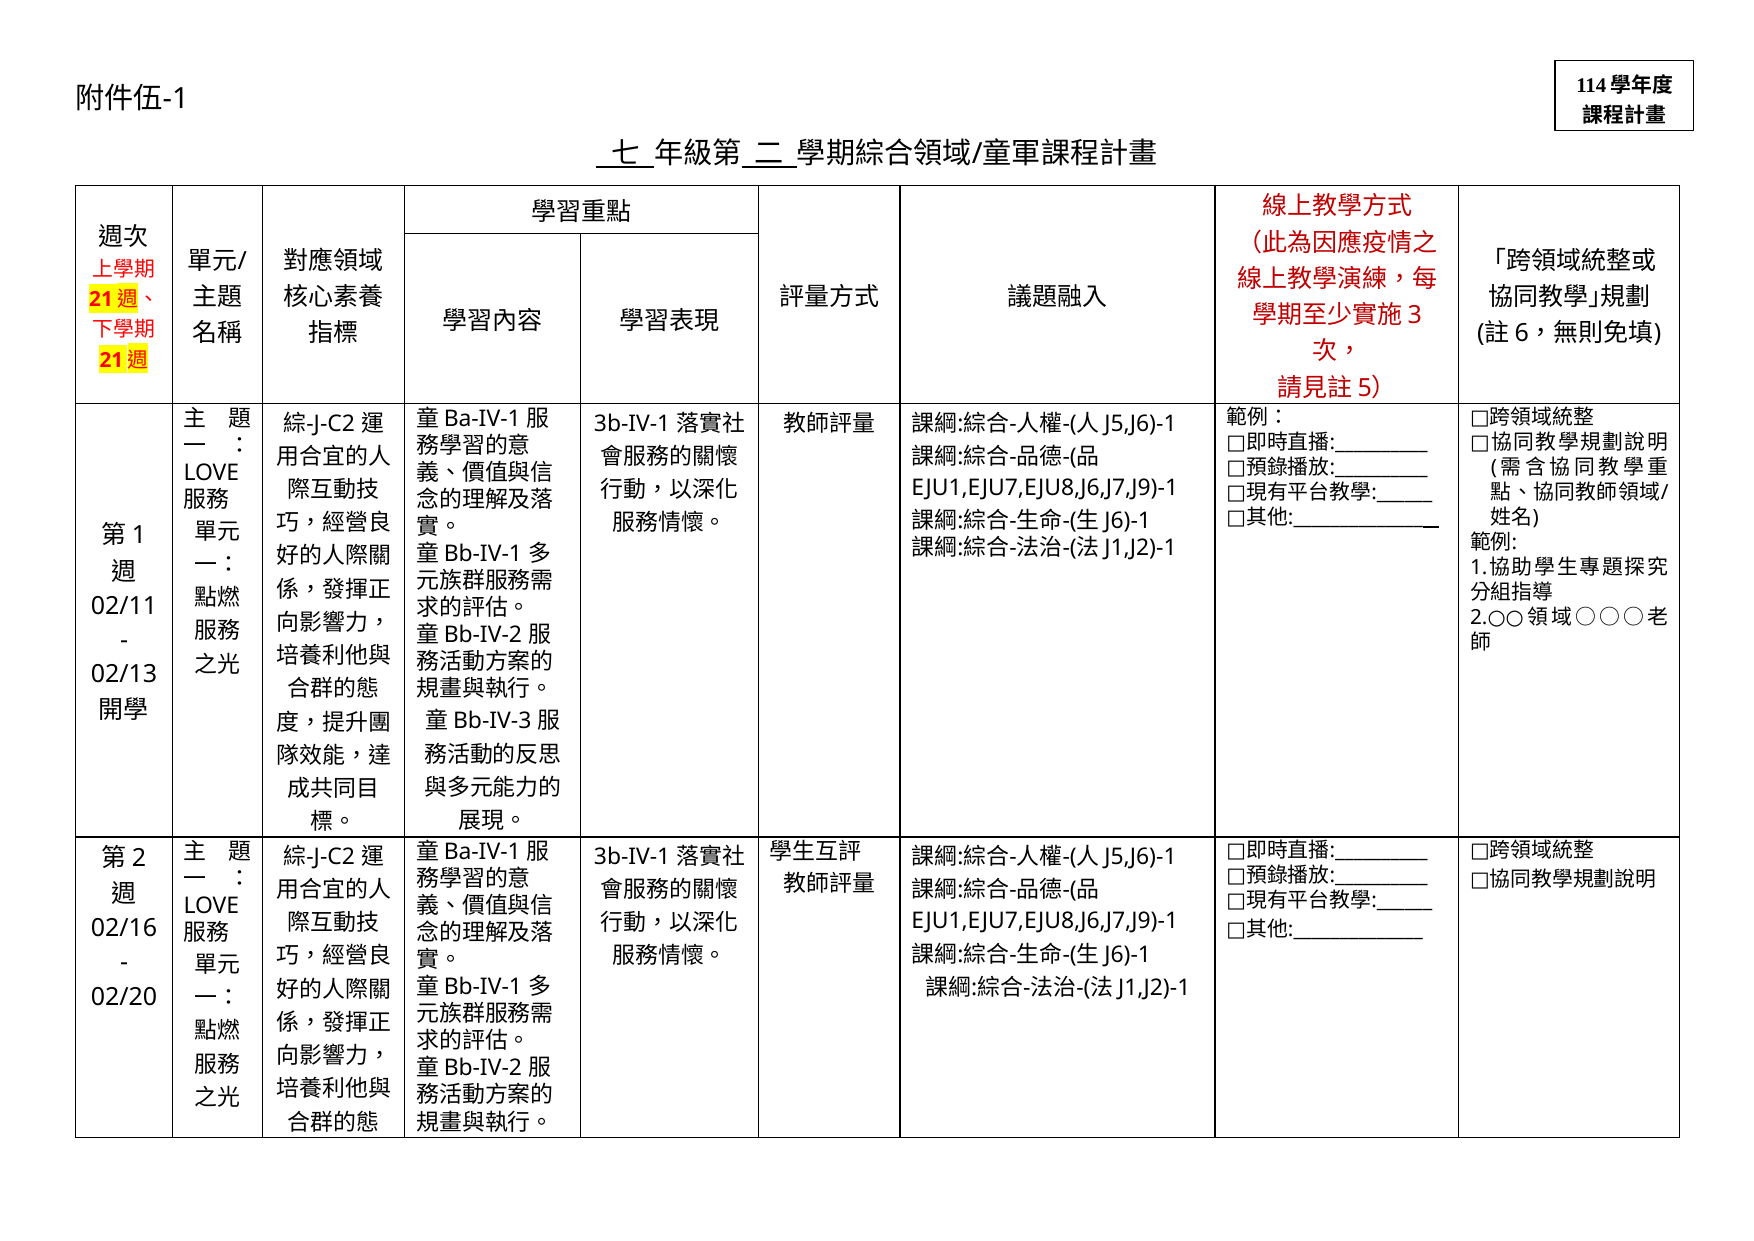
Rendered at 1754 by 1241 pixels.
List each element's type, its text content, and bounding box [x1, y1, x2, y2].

text 附件伍-1 [75, 75, 1554, 117]
table_header 單元/主題名稱 [173, 186, 262, 403]
table_cell 課綱:綜合-人權-(人J5,J6)-1 課綱:綜合-品德-(品EJU1,EJU7,EJU8,J6,J7,J9)-1 課綱:綜合-生命-(生J6)-1 課綱:綜合-法治-(法J1,J2)-1 [901, 404, 1214, 836]
table_cell □跨領域統整 □協同教學規劃說明 [1459, 838, 1679, 1137]
table_cell 第2週 02/16-02/20 [76, 838, 172, 1137]
table_header 議題融入 [901, 186, 1214, 403]
table_header 學習重點 [405, 186, 758, 233]
table_cell 童Ba-IV-1 服務學習的意義、價值與信念的理解及落實。 童Bb-IV-1 多元族群服務需求的評估。 童Bb-IV-2 服務活動方案的規畫與執行。 [405, 838, 580, 1137]
table_cell 範例： □即時直播:__________ □預錄播放:__________ □現有平台教學:______ □其他:______________ [1216, 404, 1458, 836]
table_cell 學習內容 [405, 234, 580, 403]
table_cell 教師評量 [759, 404, 899, 836]
table_cell 綜-J-C2 運用合宜的人際互動技巧，經營良好的人際關係，發揮正向影響力，培養利他與合群的態 [263, 838, 404, 1137]
table_cell 學習表現 [581, 234, 758, 403]
table_cell 童Ba-IV-1 服務學習的意義、價值與信念的理解及落實。 童Bb-IV-1 多元族群服務需求的評估。 童Bb-IV-2 服務活動方案的規畫與執行。 童Bb-IV-3 服務活動的反思與多元能力的展現。 [405, 404, 580, 836]
table_header 線上教學方式 （此為因應疫情之線上教學演練，每學期至少實施3次， 請見註5） [1216, 186, 1458, 403]
table_cell 第1週 02/11-02/13 開學 [76, 404, 172, 836]
table_cell 主題一：LOVE服務 單元一：點燃服務之光 [173, 838, 262, 1137]
table_header 週次 上學期21週、下學期21週 [76, 186, 172, 403]
table_cell □即時直播:__________ □預錄播放:__________ □現有平台教學:______ □其他:______________ [1216, 838, 1458, 1137]
table_header 「跨領域統整或 協同教學｣規劃 (註6，無則免填) [1459, 186, 1679, 403]
table_cell □跨領域統整 □協同教學規劃說明(需含協同教學重點、協同教師領域/姓名) 範例: 1.協助學生專題探究分組指導 2.○○領域○○○老師 [1459, 404, 1679, 836]
table_cell 3b-IV-1 落實社會服務的關懷行動，以深化服務情懷。 [581, 838, 758, 1137]
table_cell 學生互評 教師評量 [759, 838, 899, 1137]
text 課程計畫 [1570, 98, 1679, 123]
table_header 評量方式 [759, 186, 899, 403]
table_cell 綜-J-C2 運用合宜的人際互動技巧，經營良好的人際關係，發揮正向影響力，培養利他與合群的態度，提升團隊效能，達成共同目標。 [263, 404, 404, 836]
table_cell 主題一：LOVE服務 單元一：點燃服務之光 [173, 404, 262, 836]
text 七 年級第 二 學期綜合領域/童軍課程計畫 [75, 130, 1679, 172]
table_cell 課綱:綜合-人權-(人J5,J6)-1 課綱:綜合-品德-(品EJU1,EJU7,EJU8,J6,J7,J9)-1 課綱:綜合-生命-(生J6)-1 課綱:綜合-法治-(法J1,J2)-1 [901, 838, 1214, 1137]
text 114學年度 [1570, 68, 1679, 98]
table_header 對應領域 核心素養 指標 [263, 186, 404, 403]
table_cell 3b-IV-1 落實社會服務的關懷行動，以深化服務情懷。 [581, 404, 758, 836]
